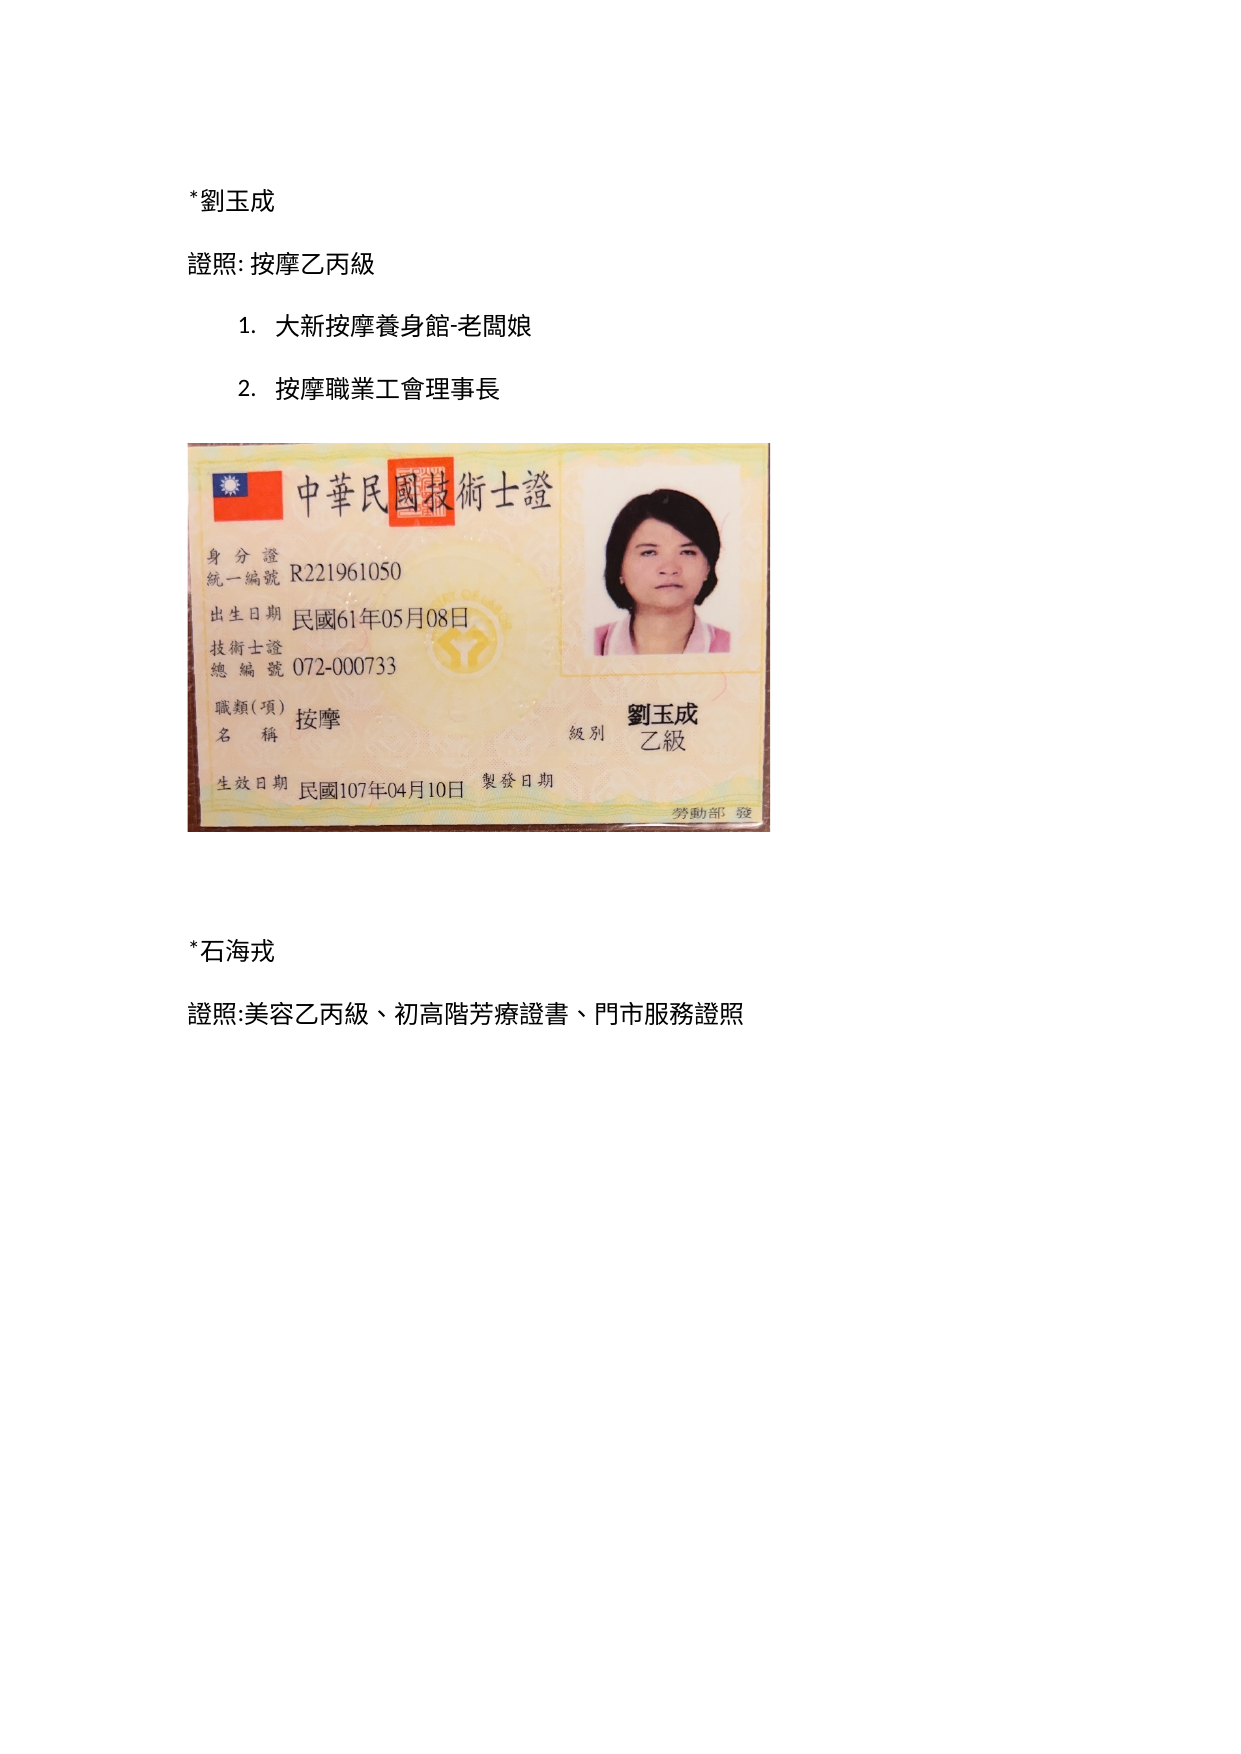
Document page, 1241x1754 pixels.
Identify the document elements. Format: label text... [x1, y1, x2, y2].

list 按摩職業工會理事長 [237, 346, 1053, 408]
text 證照:美容乙丙級、初高階芳療證書、門市服務證照 [187, 971, 1053, 1033]
text *石海戎 [187, 908, 1053, 971]
text *劉玉成 [187, 158, 1053, 221]
text 證照: 按摩乙丙級 [187, 221, 1053, 283]
list 大新按摩養身館-老闆娘 [237, 283, 1053, 346]
